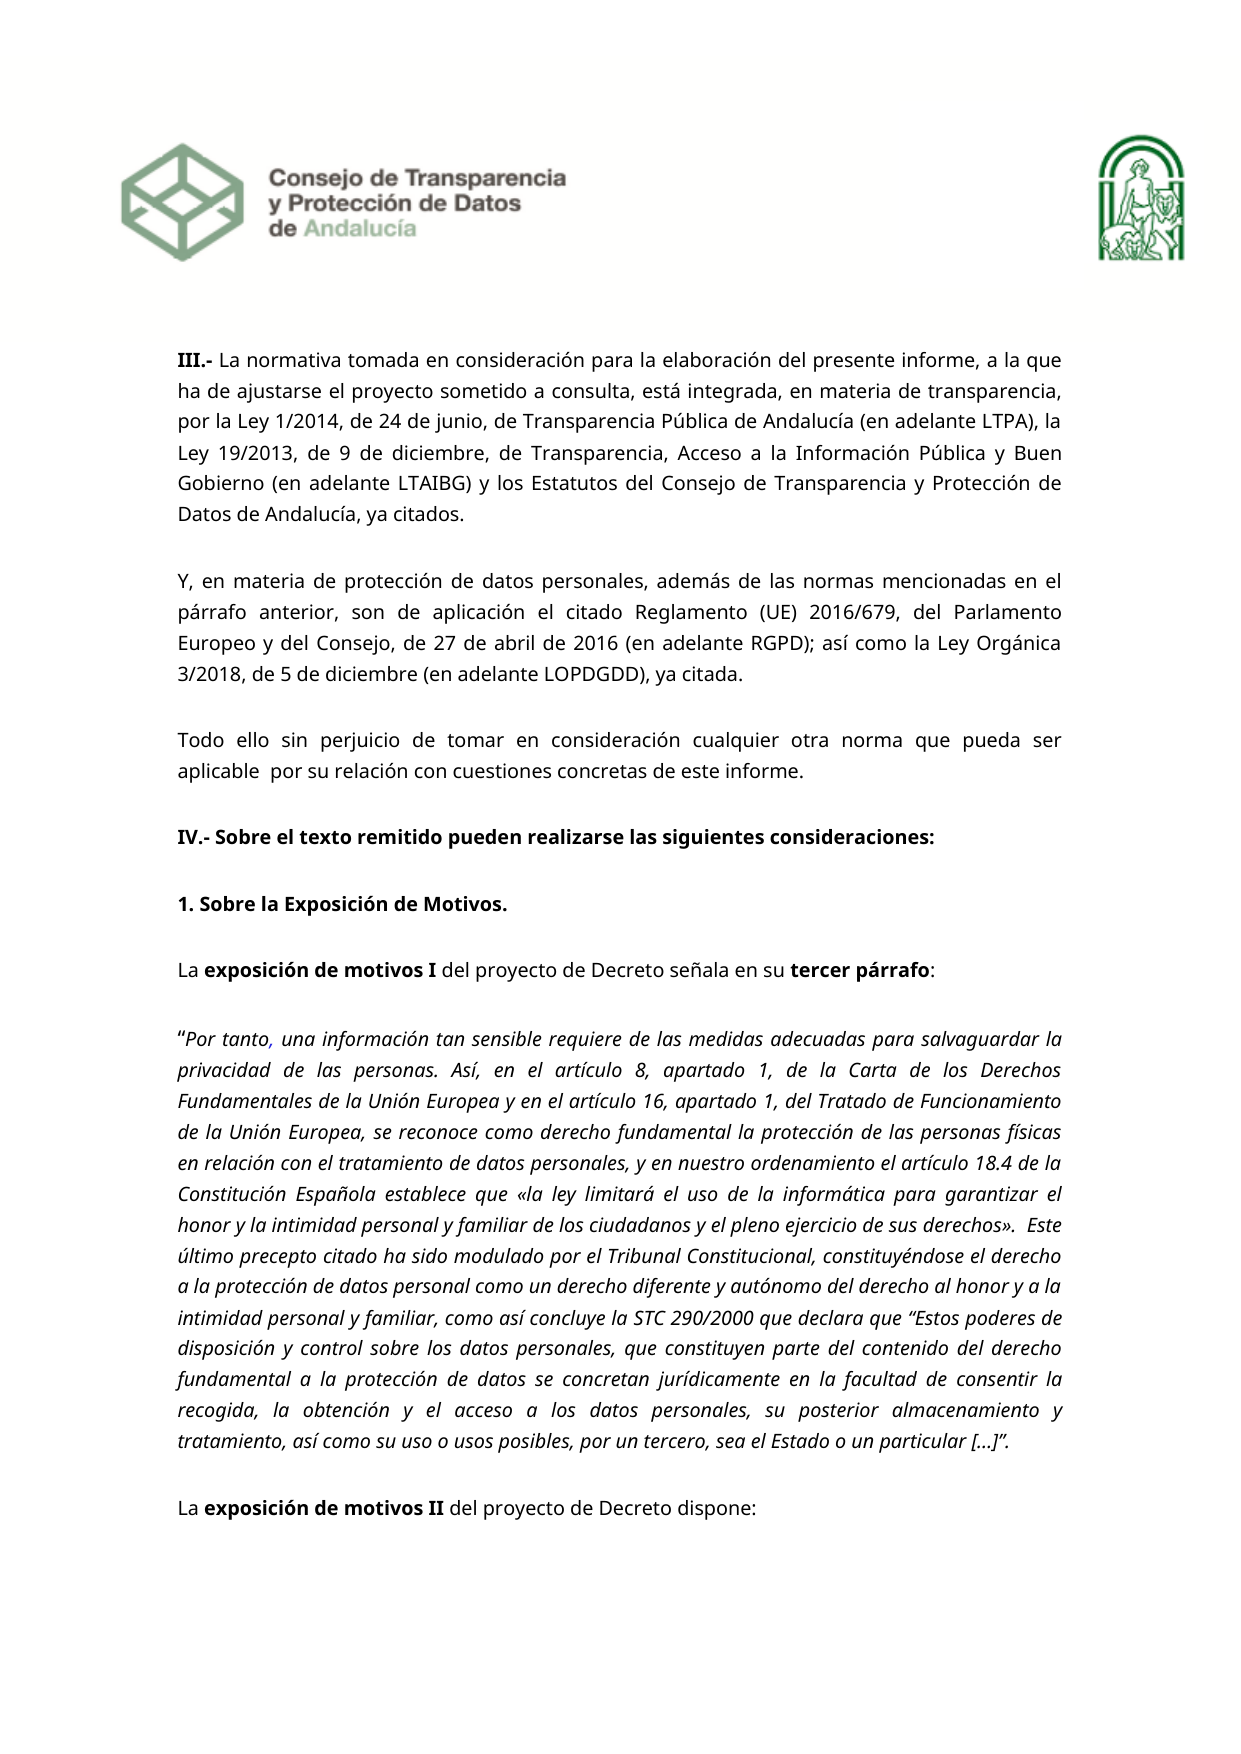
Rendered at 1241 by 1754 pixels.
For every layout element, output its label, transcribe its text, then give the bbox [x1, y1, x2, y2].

text La exposición de motivos I del proyecto de Decreto señala en su tercer párrafo: [177, 956, 1063, 983]
text La exposición de motivos II del proyecto de Decreto dispone: [177, 1494, 1063, 1521]
text 1. Sobre la Exposición de Motivos. [177, 890, 1063, 917]
text “Por tanto, una información tan sensible requiere de las medidas adecuadas para salvaguardar la privacidad de las personas. Así, en el artículo 8, apartado 1, de la Carta de los Derechos Fundamentales de la Unión Europea y en el artículo 16, apartado 1, del Tratado de Funcionamiento de la Unión Europea, se reconoce como derecho fundamental la protección de las personas físicas en relación con el tratamiento de datos personales, y en nuestro ordenamiento el artículo 18.4 de la Constitución Española establece que «la ley limitará el uso de la informática para garantizar el honor y la intimidad personal y familiar de los ciudadanos y el pleno ejercicio de sus derechos». Este último precepto citado ha sido modulado por el Tribunal Constitucional, constituyéndose el derecho a la protección de datos personal como un derecho diferente y autónomo del derecho al honor y a la intimidad personal y familiar, como así concluye la STC 290/2000 que declara que “Estos poderes de disposición y control sobre los datos personales, que constituyen parte del contenido del derecho fundamental a la protección de datos se concretan jurídicamente en la facultad de consentir la recogida, la obtención y el acceso a los datos personales, su posterior almacenamiento y tratamiento, así como su uso o usos posibles, por un tercero, sea el Estado o un particular […]”. [177, 1022, 1063, 1454]
text III.- La normativa tomada en consideración para la elaboración del presente informe, a la que ha de ajustarse el proyecto sometido a consulta, está integrada, en materia de transparencia, por la Ley 1/2014, de 24 de junio, de Transparencia Pública de Andalucía (en adelante LTPA), la Ley 19/2013, de 9 de diciembre, de Transparencia, Acceso a la Información Pública y Buen Gobierno (en adelante LTAIBG) y los Estatutos del Consejo de Transparencia y Protección de Datos de Andalucía, ya citados. [177, 342, 1063, 528]
text Y, en materia de protección de datos personales, además de las normas mencionadas en el párrafo anterior, son de aplicación el citado Reglamento (UE) 2016/679, del Parlamento Europeo y del Consejo, de 27 de abril de 2016 (en adelante RGPD); así como la Ley Orgánica 3/2018, de 5 de diciembre (en adelante LOPDGDD), ya citada. [177, 567, 1063, 687]
text Todo ello sin perjuicio de tomar en consideración cualquier otra norma que pueda ser aplicable por su relación con cuestiones concretas de este informe. [177, 726, 1063, 784]
text IV.- Sobre el texto remitido pueden realizarse las siguientes consideraciones: [177, 823, 1063, 850]
